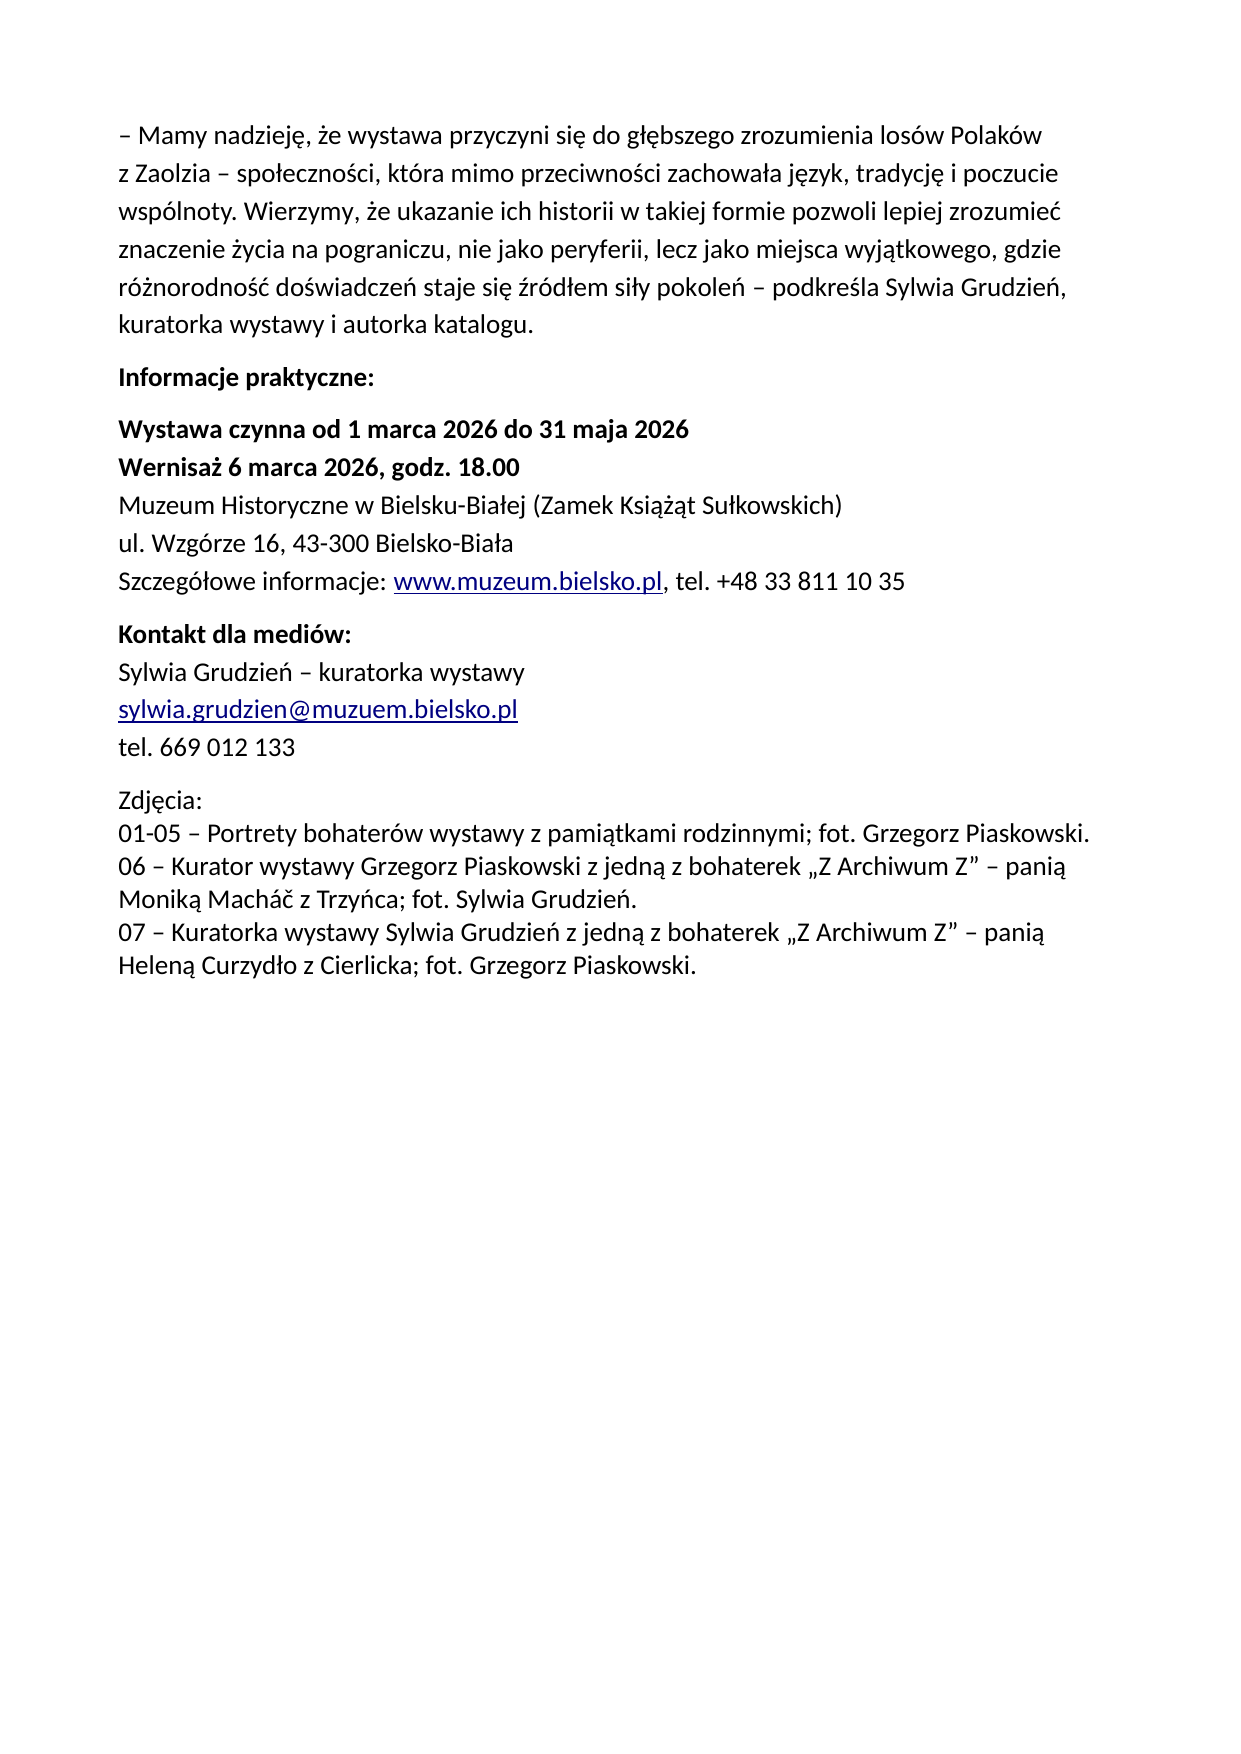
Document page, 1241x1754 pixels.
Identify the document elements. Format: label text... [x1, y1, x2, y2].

text Zdjęcia: [118, 783, 1122, 816]
text Wystawa czynna od 1 marca 2026 do 31 maja 2026 [118, 413, 1122, 446]
text 06 – Kurator wystawy Grzegorz Piaskowski z jedną z bohaterek „Z Archiwum Z” – panią Moniką Macháč z Trzyńca; fot. Sylwia Grudzień. [118, 849, 1122, 915]
text 07 – Kuratorka wystawy Sylwia Grudzień z jedną z bohaterek „Z Archiwum Z” – panią Heleną Curzydło z Cierlicka; fot. Grzegorz Piaskowski. [118, 915, 1122, 981]
text 01-05 – Portrety bohaterów wystawy z pamiątkami rodzinnymi; fot. Grzegorz Piaskowski. [118, 816, 1122, 849]
text Kontakt dla mediów: Sylwia Grudzień – kuratorka wystawy sylwia.grudzien@muzuem.bielsko.pl tel. 669 012 133 [118, 617, 1122, 764]
text Muzeum Historyczne w Bielsku-Białej (Zamek Książąt Sułkowskich) ul. Wzgórze 16, 43-300 Bielsko-Biała Szczegółowe informacje: www.muzeum.bielsko.pl, tel. +48 33 811 10 35 [118, 488, 1122, 597]
text – Mamy nadzieję, że wystawa przyczyni się do głębszego zrozumienia losów Polaków z Zaolzia – społeczności, która mimo przeciwności zachowała język, tradycję i poczucie wspólnoty. Wierzymy, że ukazanie ich historii w takiej formie pozwoli lepiej zrozumieć znaczenie życia na pograniczu, nie jako peryferii, lecz jako miejsca wyjątkowego, gdzie różnorodność doświadczeń staje się źródłem siły pokoleń – podkreśla Sylwia Grudzień, kuratorka wystawy i autorka katalogu. [118, 118, 1122, 341]
text Wernisaż 6 marca 2026, godz. 18.00 [118, 451, 1122, 484]
text Informacje praktyczne: [118, 360, 1122, 393]
